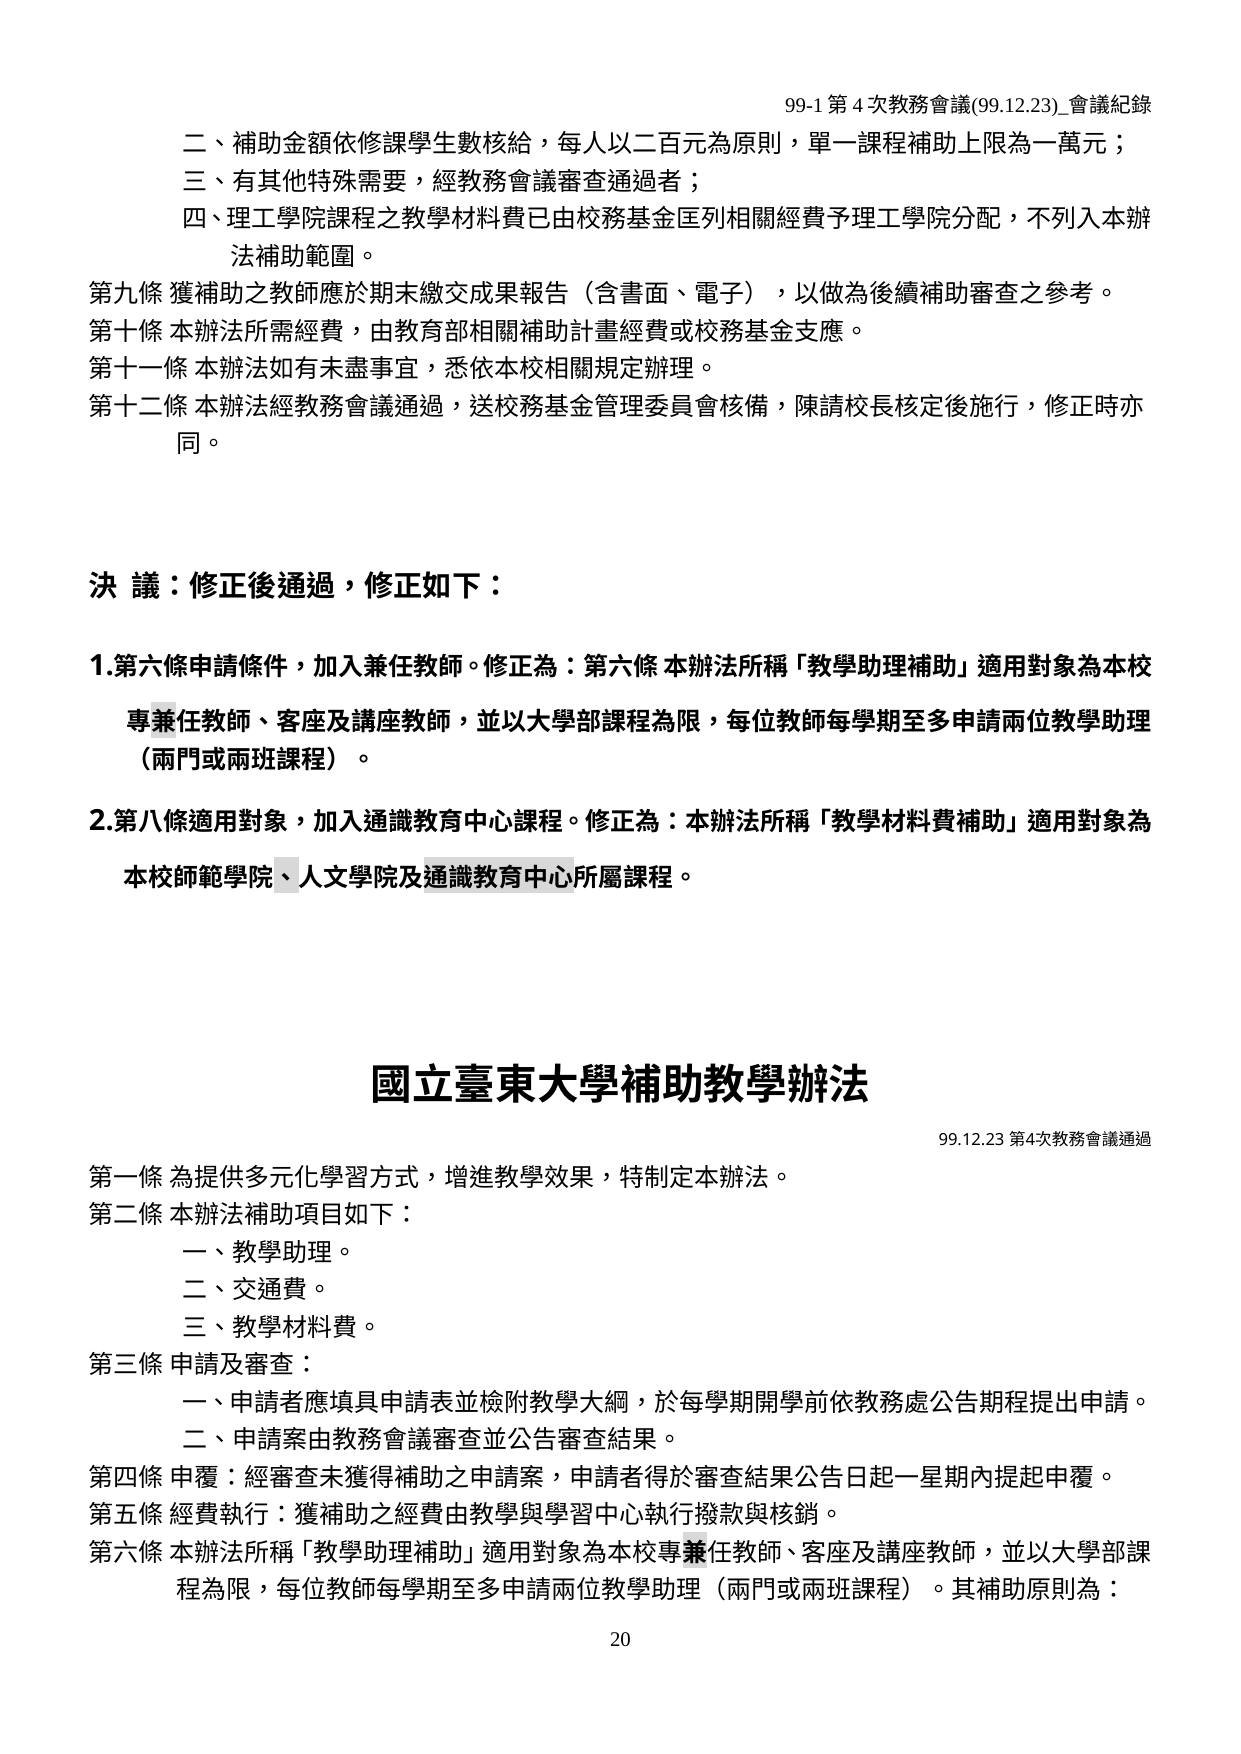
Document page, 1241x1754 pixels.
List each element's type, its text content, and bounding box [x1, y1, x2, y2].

text 第一條 為提供多元化學習方式，增進教學效果，特制定本辦法。 [89, 1156, 1152, 1194]
text 第六條 本辦法所稱「教學助理補助」適用對象為本校專兼任教師、客座及講座教師，並以大學部課程為限，每位教師每學期至多申請兩位教學助理（兩門或兩班課程）。其補助原則為： [89, 1531, 1152, 1606]
text 三、有其他特殊需要，經教務會議審查通過者； [182, 161, 1152, 198]
text 二、交通費。 [182, 1269, 1152, 1306]
text 四、理工學院課程之教學材料費已由校務基金匡列相關經費予理工學院分配，不列入本辦法補助範圍。 [182, 198, 1152, 273]
text 一、申請者應填具申請表並檢附教學大綱，於每學期開學前依教務處公告期程提出申請。 [182, 1381, 1152, 1419]
text 一、教學助理。 [182, 1231, 1152, 1269]
text 第十一條 本辦法如有未盡事宜，悉依本校相關規定辦理。 [89, 348, 1152, 386]
text 第三條 申請及審查： [89, 1344, 1152, 1381]
text 決 議：修正後通過，修正如下： [89, 546, 1152, 621]
text 第二條 本辦法補助項目如下： [89, 1194, 1152, 1231]
text 第九條 獲補助之教師應於期末繳交成果報告（含書面、電子），以做為後續補助審查之參考。 [89, 273, 1152, 311]
text 2.第八條適用對象，加入通識教育中心課程。修正為：本辦法所稱「教學材料費補助」適用對象為本校師範學院、人文學院及通識教育中心所屬課程。 [89, 781, 1152, 894]
text 二、申請案由教務會議審查並公告審查結果。 [182, 1419, 1152, 1456]
text 第十二條 本辦法經教務會議通過，送校務基金管理委員會核備，陳請校長核定後施行，修正時亦同。 [89, 386, 1152, 461]
text 二、補助金額依修課學生數核給，每人以二百元為原則，單一課程補助上限為一萬元； [182, 123, 1152, 161]
text 國立臺東大學補助教學辦法 [89, 1044, 1152, 1119]
text 第五條 經費執行：獲補助之經費由教學與學習中心執行撥款與核銷。 [89, 1494, 1152, 1531]
text 1.第六條申請條件，加入兼任教師。修正為：第六條 本辦法所稱「教學助理補助」適用對象為本校專兼任教師、客座及講座教師，並以大學部課程為限，每位教師每學期至多申請兩位教學助理（兩門或兩班課程）。 [89, 626, 1152, 776]
text 第四條 申覆：經審查未獲得補助之申請案，申請者得於審查結果公告日起一星期內提起申覆。 [89, 1456, 1152, 1494]
text 三、教學材料費。 [182, 1306, 1152, 1344]
text 99.12.23 第4次教務會議通過 [89, 1119, 1152, 1156]
text 第十條 本辦法所需經費，由教育部相關補助計畫經費或校務基金支應。 [89, 311, 1152, 348]
